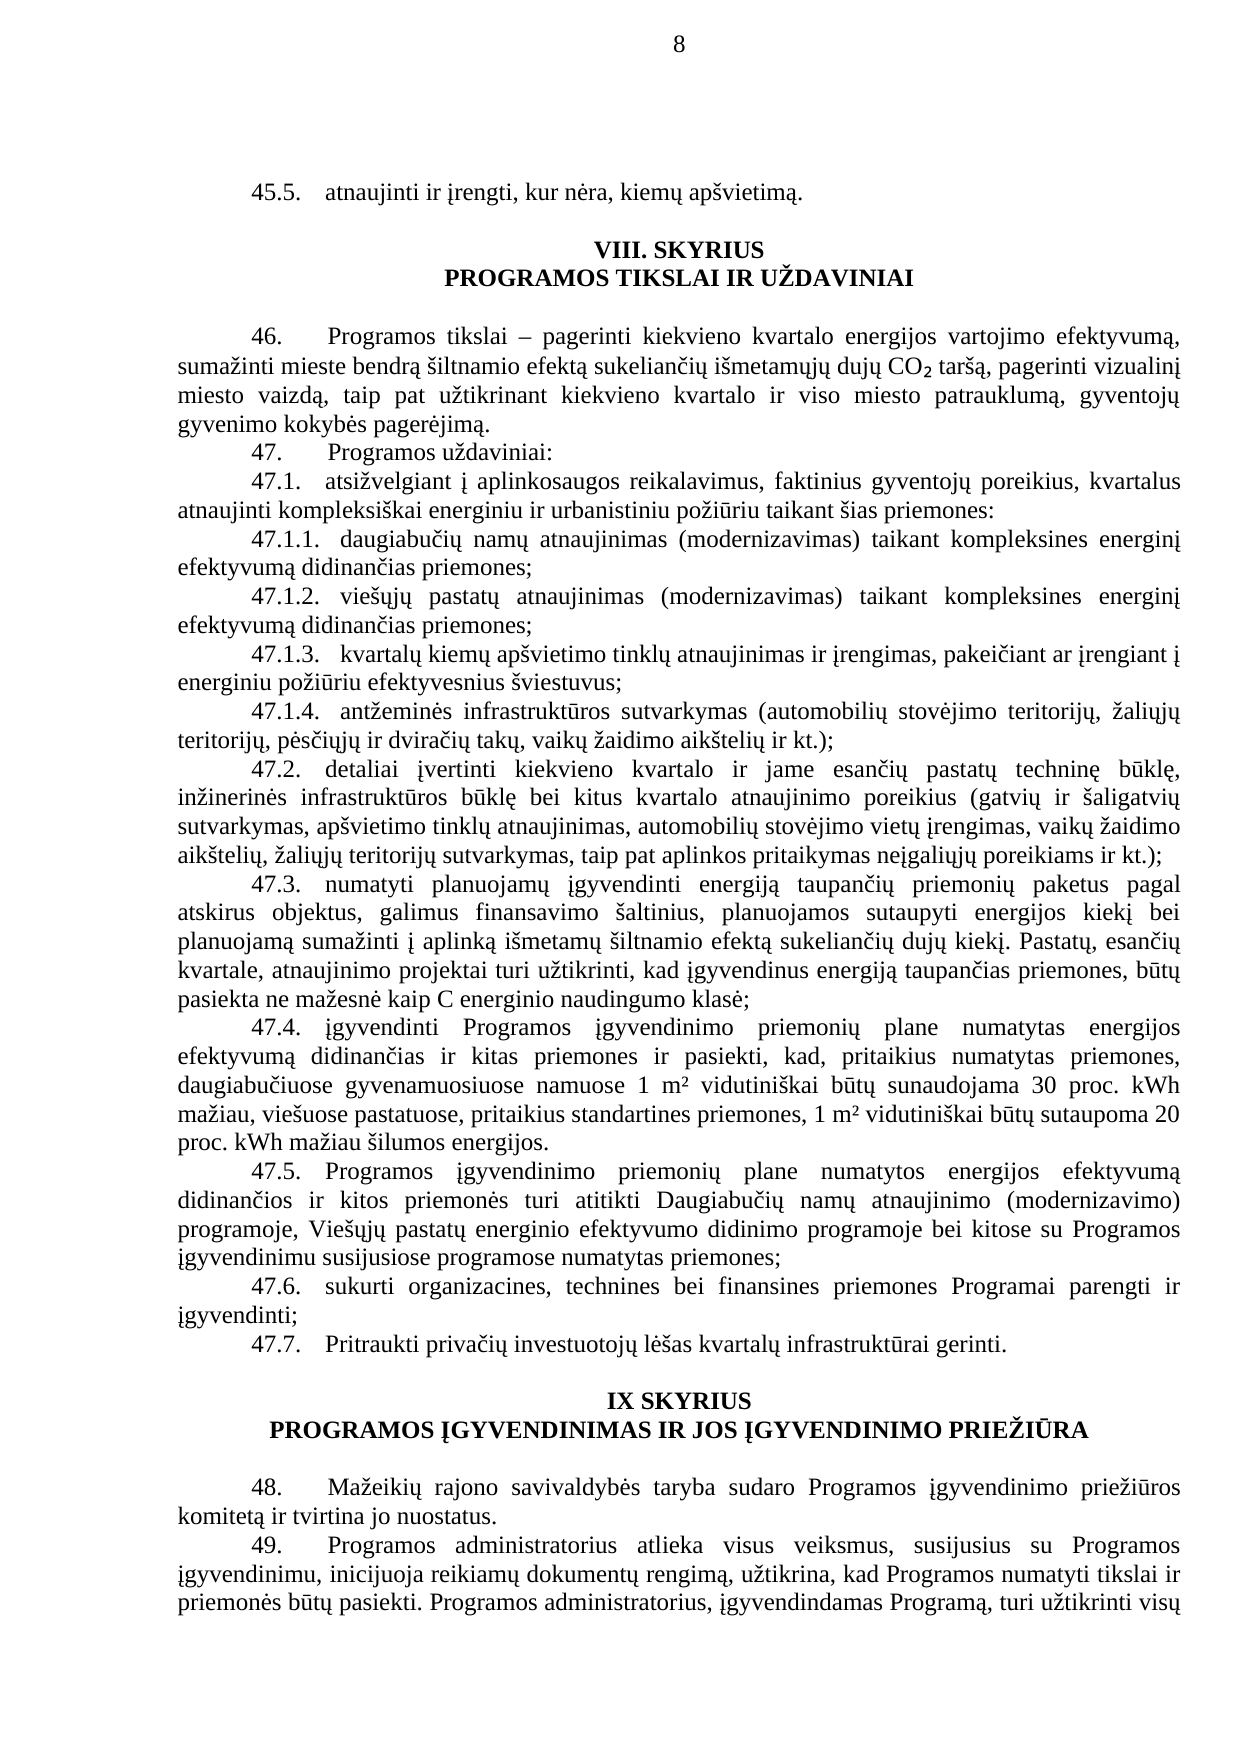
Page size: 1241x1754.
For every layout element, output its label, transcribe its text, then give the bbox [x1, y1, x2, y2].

text 47.2. detaliai įvertinti kiekvieno kvartalo ir jame esančių pastatų techninę būklę, inžinerinės infrastruktūros būklę bei kitus kvartalo atnaujinimo poreikius (gatvių ir šaligatvių sutvarkymas, apšvietimo tinklų atnaujinimas, automobilių stovėjimo vietų įrengimas, vaikų žaidimo aikštelių, žaliųjų teritorijų sutvarkymas, taip pat aplinkos pritaikymas neįgaliųjų poreikiams ir kt.); [177, 754, 1181, 869]
text 47.1.1. daugiabučių namų atnaujinimas (modernizavimas) taikant kompleksines energinį efektyvumą didinančias priemones; [177, 524, 1181, 581]
text IX SKYRIUS [177, 1386, 1181, 1415]
text PROGRAMOS ĮGYVENDINIMAS IR JOS ĮGYVENDINIMO PRIEŽIŪRA [177, 1415, 1181, 1444]
text 47.7. Pritraukti privačių investuotojų lėšas kvartalų infrastruktūrai gerinti. [177, 1329, 1181, 1357]
text 49. Programos administratorius atlieka visus veiksmus, susijusius su Programos įgyvendinimu, inicijuoja reikiamų dokumentų rengimą, užtikrina, kad Programos numatyti tikslai ir priemonės būtų pasiekti. Programos administratorius, įgyvendindamas Programą, turi užtikrinti visų [177, 1530, 1181, 1616]
text 48. Mažeikių rajono savivaldybės taryba sudaro Programos įgyvendinimo priežiūros komitetą ir tvirtina jo nuostatus. [177, 1472, 1181, 1530]
text 47.1.4. antžeminės infrastruktūros sutvarkymas (automobilių stovėjimo teritorijų, žaliųjų teritorijų, pėsčiųjų ir dviračių takų, vaikų žaidimo aikštelių ir kt.); [177, 696, 1181, 754]
text 45.5. atnaujinti ir įrengti, kur nėra, kiemų apšvietimą. [177, 177, 1181, 206]
text 47.4. įgyvendinti Programos įgyvendinimo priemonių plane numatytas energijos efektyvumą didinančias ir kitas priemones ir pasiekti, kad, pritaikius numatytas priemones, daugiabučiuose gyvenamuosiuose namuose 1 m² vidutiniškai būtų sunaudojama 30 proc. kWh mažiau, viešuose pastatuose, pritaikius standartines priemones, 1 m² vidutiniškai būtų sutaupoma 20 proc. kWh mažiau šilumos energijos. [177, 1012, 1181, 1156]
text VIII. SKYRIUS [177, 235, 1181, 263]
text 47.6. sukurti organizacines, technines bei finansines priemones Programai parengti ir įgyvendinti; [177, 1271, 1181, 1329]
text 47. Programos uždaviniai: [177, 437, 1181, 466]
text 47.3. numatyti planuojamų įgyvendinti energiją taupančių priemonių paketus pagal atskirus objektus, galimus finansavimo šaltinius, planuojamos sutaupyti energijos kiekį bei planuojamą sumažinti į aplinką išmetamų šiltnamio efektą sukeliančių dujų kiekį. Pastatų, esančių kvartale, atnaujinimo projektai turi užtikrinti, kad įgyvendinus energiją taupančias priemones, būtų pasiekta ne mažesnė kaip C energinio naudingumo klasė; [177, 869, 1181, 1012]
text 47.1. atsižvelgiant į aplinkosaugos reikalavimus, faktinius gyventojų poreikius, kvartalus atnaujinti kompleksiškai energiniu ir urbanistiniu požiūriu taikant šias priemones: [177, 466, 1181, 524]
text 46. Programos tikslai – pagerinti kiekvieno kvartalo energijos vartojimo efektyvumą, sumažinti mieste bendrą šiltnamio efektą sukeliančių išmetamųjų dujų CO₂ taršą, pagerinti vizualinį miesto vaizdą, taip pat užtikrinant kiekvieno kvartalo ir viso miesto patrauklumą, gyventojų gyvenimo kokybės pagerėjimą. [177, 321, 1181, 437]
text PROGRAMOS TIKSLAI IR UŽDAVINIAI [177, 263, 1181, 292]
text 47.5. Programos įgyvendinimo priemonių plane numatytos energijos efektyvumą didinančios ir kitos priemonės turi atitikti Daugiabučių namų atnaujinimo (modernizavimo) programoje, Viešųjų pastatų energinio efektyvumo didinimo programoje bei kitose su Programos įgyvendinimu susijusiose programose numatytas priemones; [177, 1156, 1181, 1271]
text 47.1.2. viešųjų pastatų atnaujinimas (modernizavimas) taikant kompleksines energinį efektyvumą didinančias priemones; [177, 581, 1181, 639]
text 47.1.3. kvartalų kiemų apšvietimo tinklų atnaujinimas ir įrengimas, pakeičiant ar įrengiant į energiniu požiūriu efektyvesnius šviestuvus; [177, 639, 1181, 696]
